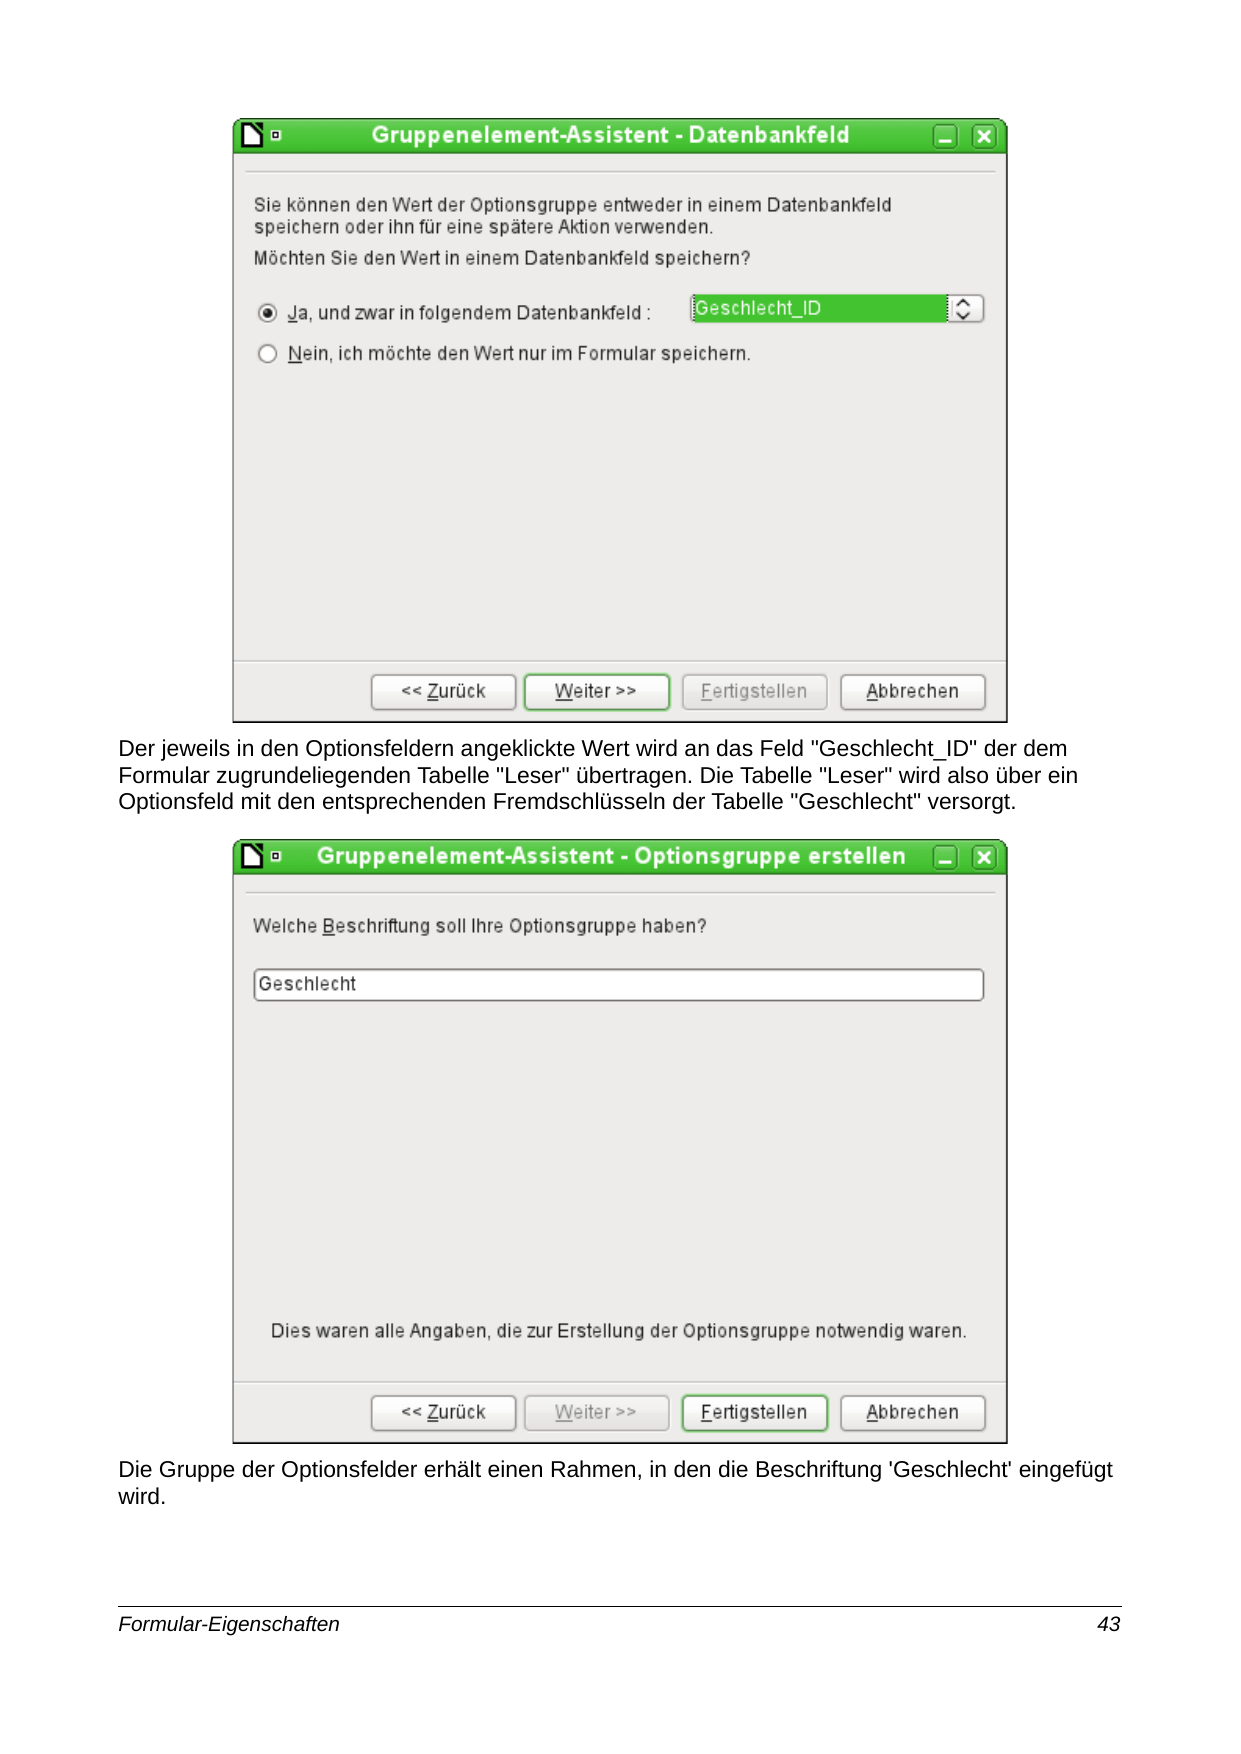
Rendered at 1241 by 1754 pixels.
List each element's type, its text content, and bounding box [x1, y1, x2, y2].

picture [232, 118, 1008, 723]
text Der jeweils in den Optionsfeldern angeklickte Wert wird an das Feld "Geschlecht_ID" der dem Formular zugrundeliegenden Tabelle "Leser" übertragen. Die Tabelle "Leser" wird also über ein Optionsfeld mit den entsprechenden Fremdschlüsseln der Tabelle "Geschlecht" versorgt. [118, 735, 1122, 814]
text Die Gruppe der Optionsfelder erhält einen Rahmen, in den die Beschriftung 'Geschlecht' eingefügt wird. [118, 1456, 1122, 1509]
picture [232, 839, 1008, 1444]
